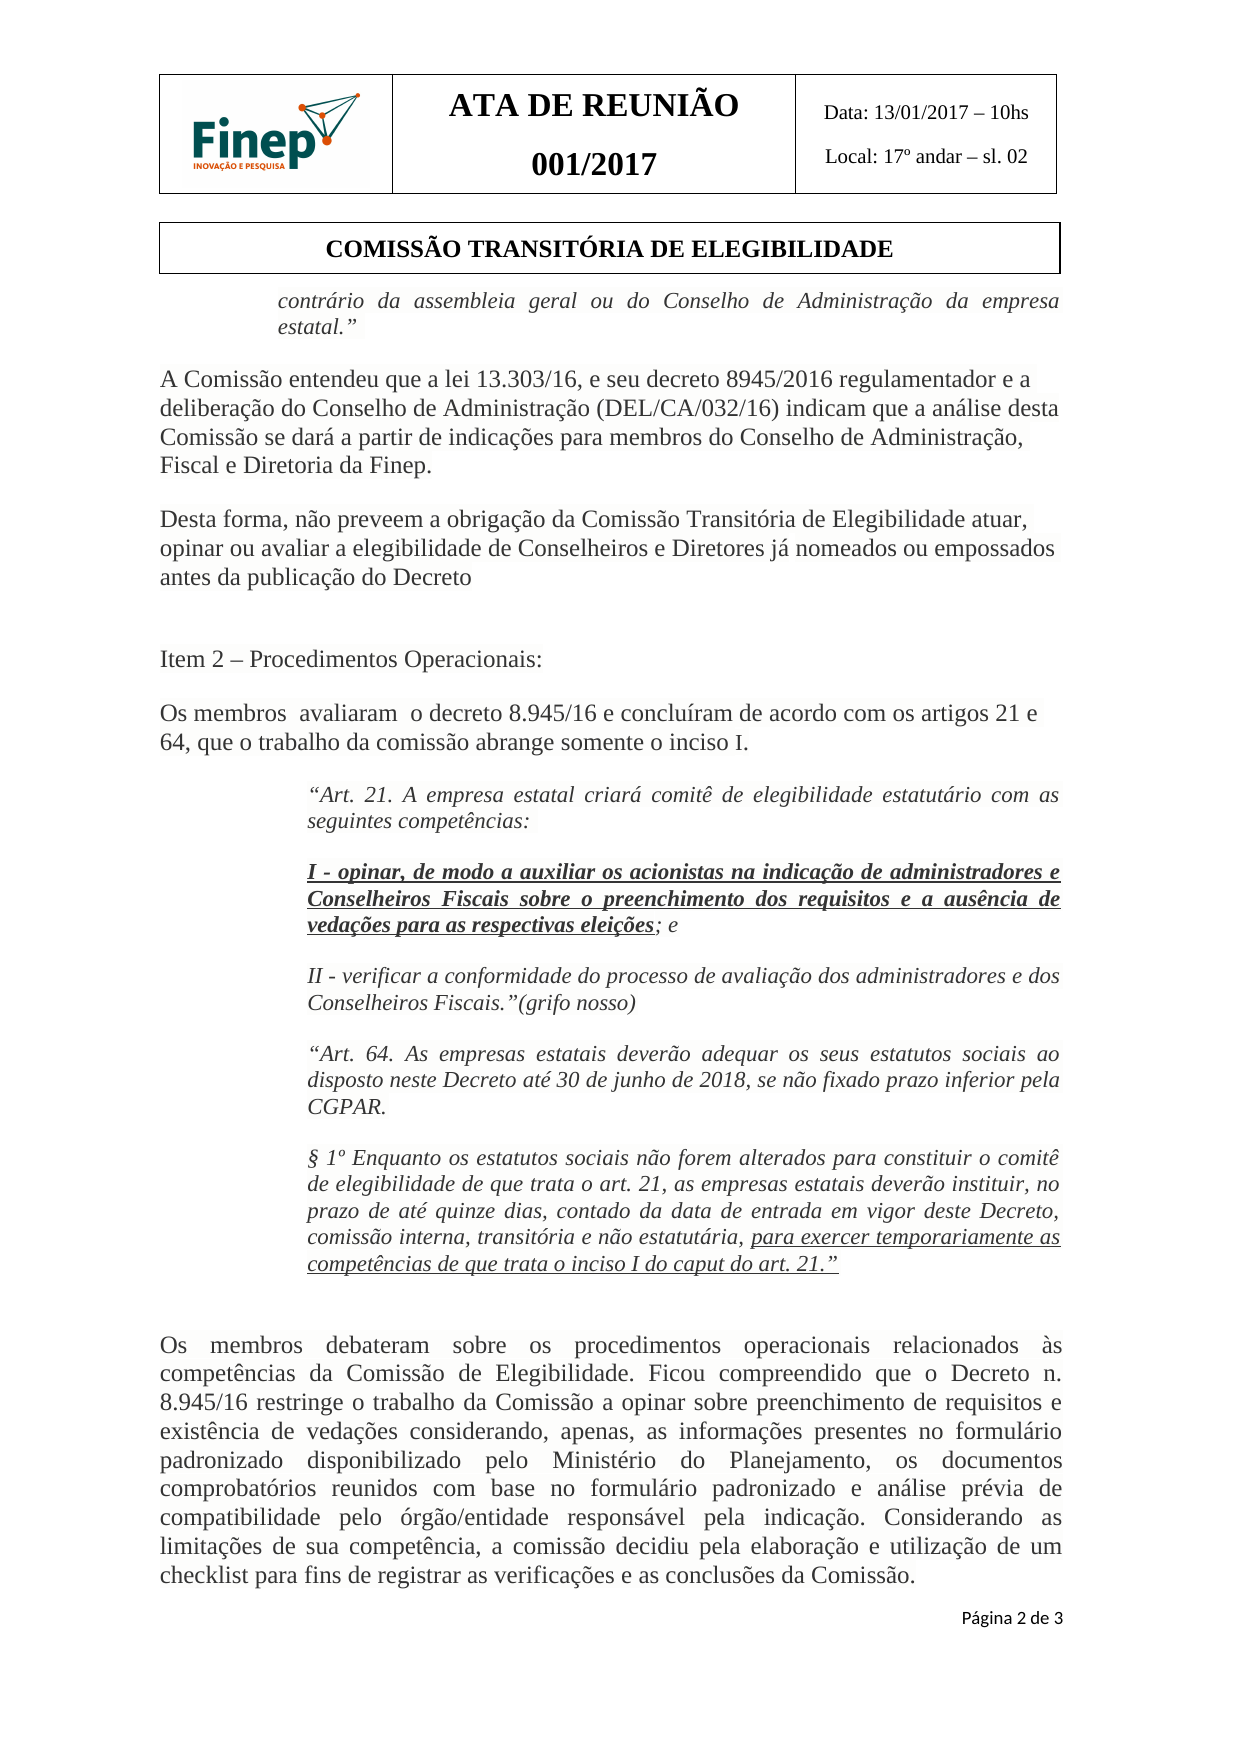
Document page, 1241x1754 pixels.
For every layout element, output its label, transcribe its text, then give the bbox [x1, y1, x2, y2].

text § 1º Enquanto os estatutos sociais não forem alterados para constituir o comitê de elegibilidade de que trata o art. 21, as empresas estatais deverão instituir, no prazo de até quinze dias, contado da data de entrada em vigor deste Decreto, comissão interna, transitória e não estatutária, para exercer temporariamente as competências de que trata o inciso I do caput do art. 21.” [307, 1144, 1063, 1276]
text Item 2 – Procedimentos Operacionais: [159, 616, 1063, 673]
text Desta forma, não preveem a obrigação da Comissão Transitória de Elegibilidade atuar, opinar ou avaliar a elegibilidade de Conselheiros e Diretores já nomeados ou empossados antes da publicação do Decreto [159, 504, 1063, 591]
text contrário da assembleia geral ou do Conselho de Administração da empresa estatal.” [278, 287, 1063, 339]
text I - opinar, de modo a auxiliar os acionistas na indicação de administradores e Conselheiros Fiscais sobre o preenchimento dos requisitos e a ausência de vedações para as respectivas eleições; e [307, 858, 1063, 937]
text “Art. 21. A empresa estatal criará comitê de elegibilidade estatutário com as seguintes competências: [307, 781, 1063, 833]
text “Art. 64. As empresas estatais deverão adequar os seus estatutos sociais ao disposto neste Decreto até 30 de junho de 2018, se não fixado prazo inferior pela CGPAR. [307, 1040, 1063, 1119]
text Os membros avaliaram o decreto 8.945/16 e concluíram de acordo com os artigos 21 e 64, que o trabalho da comissão abrange somente o inciso I. [159, 698, 1063, 756]
picture [182, 80, 370, 188]
text II - verificar a conformidade do processo de avaliação dos administradores e dos Conselheiros Fiscais.”(grifo nosso) [307, 962, 1063, 1015]
text Os membros debateram sobre os procedimentos operacionais relacionados às competências da Comissão de Elegibilidade. Ficou compreendido que o Decreto n. 8.945/16 restringe o trabalho da Comissão a opinar sobre preenchimento de requisitos e existência de vedações considerando, apenas, as informações presentes no formulário padronizado disponibilizado pelo Ministério do Planejamento, os documentos comprobatórios reunidos com base no formulário padronizado e análise prévia de compatibilidade pelo órgão/entidade responsável pela indicação. Considerando as limitações de sua competência, a comissão decidiu pela elaboração e utilização de um checklist para fins de registrar as verificações e as conclusões da Comissão. [159, 1301, 1063, 1588]
text A Comissão entendeu que a lei 13.303/16, e seu decreto 8945/2016 regulamentador e a deliberação do Conselho de Administração (DEL/CA/032/16) indicam que a análise desta Comissão se dará a partir de indicações para membros do Conselho de Administração, Fiscal e Diretoria da Finep. [159, 364, 1063, 479]
